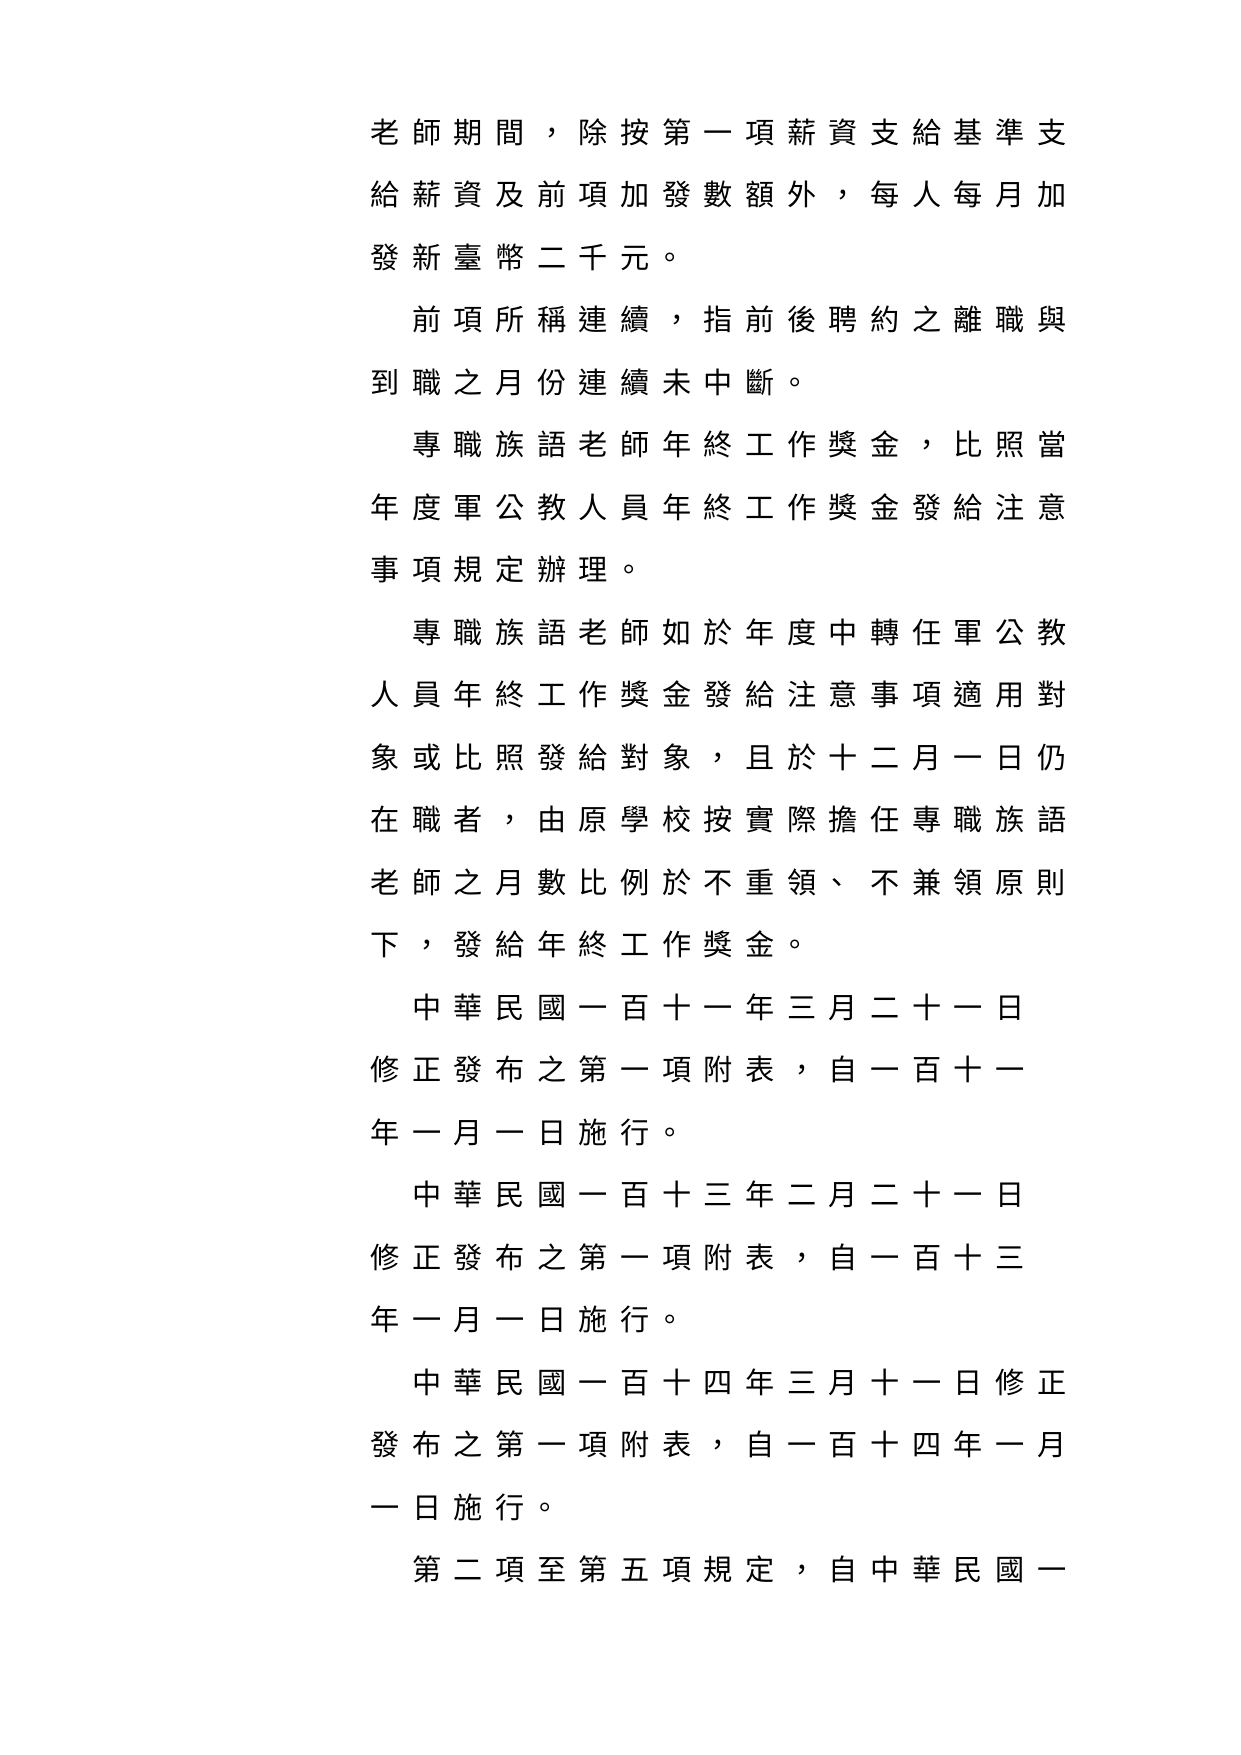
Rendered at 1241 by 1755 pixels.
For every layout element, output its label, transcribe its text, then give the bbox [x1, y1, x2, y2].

text 中華民國一百十四年三月十一日修正發布之第一項附表，自一百十四年一月一日施行。 [330, 1339, 1072, 1526]
text 專職族語老師如於年度中轉任軍公教人員年終工作獎金發給注意事項適用對象或比照發給對象，且於十二月一日仍在職者，由原學校按實際擔任專職族語老師之月數比例於不重領、不兼領原則下，發給年終工作獎金。 [330, 589, 1072, 964]
text 老師期間，除按第一項薪資支給基準支給薪資及前項加發數額外，每人每月加發新臺幣二千元。 [330, 89, 1072, 276]
text 中華民國一百十三年二月二十一日修正發布之第一項附表，自一百十三年一月一日施行。 [327, 1151, 1061, 1339]
text 中華民國一百十一年三月二十一日修正發布之第一項附表，自一百十一年一月一日施行。 [327, 964, 1055, 1151]
text 第二項至第五項規定，自中華民國一 [330, 1526, 1072, 1589]
text 前項所稱連續，指前後聘約之離職與到職之月份連續未中斷。 [330, 276, 1072, 401]
text 專職族語老師年終工作獎金，比照當年度軍公教人員年終工作獎金發給注意事項規定辦理。 [330, 401, 1072, 589]
